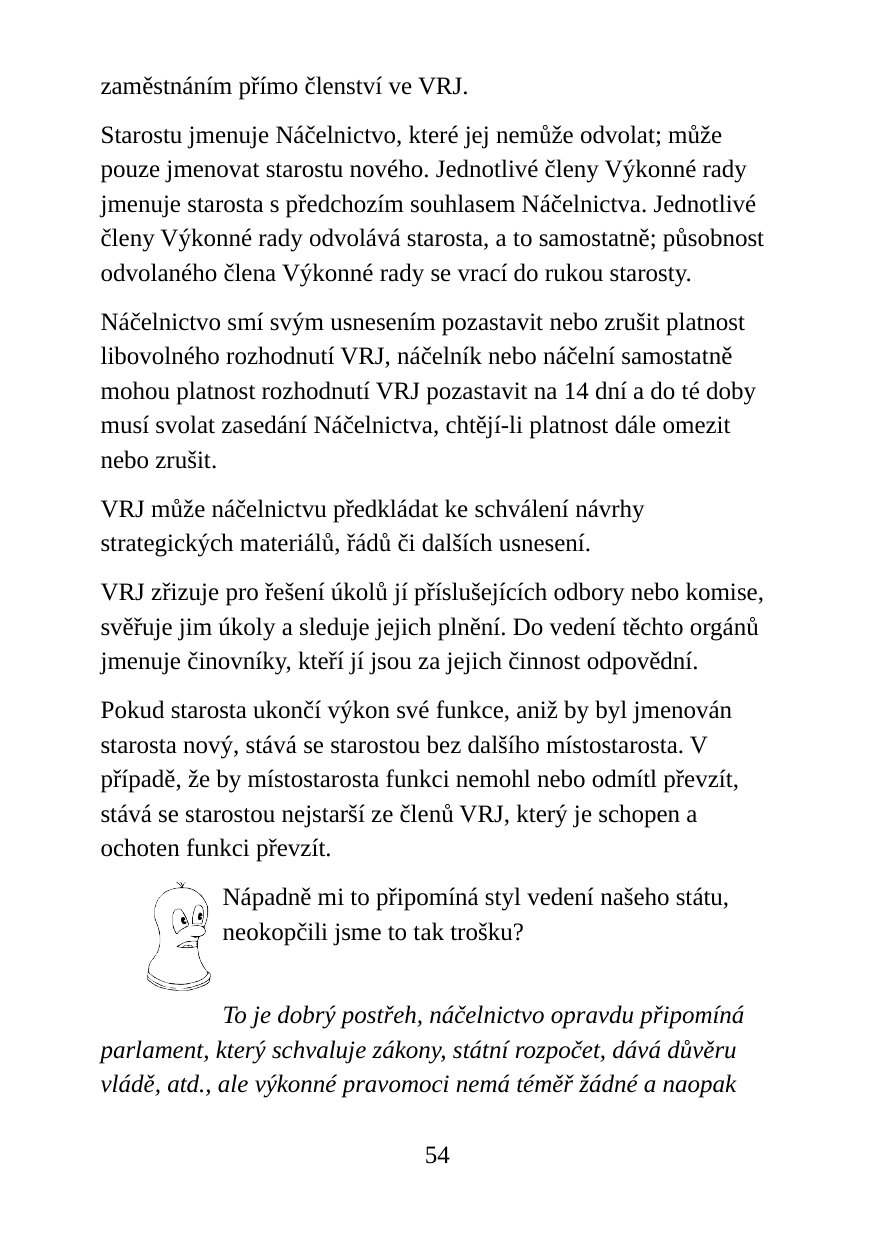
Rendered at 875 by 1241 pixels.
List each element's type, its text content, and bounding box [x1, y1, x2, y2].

text zaměstnáním přímo členství ve VRJ. [100, 71, 774, 99]
text VRJ zřizuje pro řešení úkolů jí příslušejících odbory nebo komise, svěřuje jim úkoly a sleduje jejich plnění. Do vedení těchto orgánů jmenuje činovníky, kteří jí jsou za jejich činnost odpovědní. [100, 577, 774, 675]
text [100, 882, 147, 980]
text VRJ může náčelnictvu předkládat ke schválení návrhy strategických materiálů, řádů či dalších usnesení. [100, 494, 774, 557]
picture [147, 882, 211, 991]
text Nápadně mi to připomíná styl vedení našeho státu, neokopčili jsme to tak trošku? [211, 882, 774, 980]
text Pokud starosta ukončí výkon své funkce, aniž by byl jmenován starosta nový, stává se starostou bez dalšího místostarosta. V případě, že by místostarosta funkci nemohl nebo odmítl převzít, stává se starostou nejstarší ze členů VRJ, který je schopen a ochoten funkci převzít. [100, 695, 774, 862]
text Náčelnictvo smí svým usnesením pozastavit nebo zrušit platnost libovolného rozhodnutí VRJ, náčelník nebo náčelní samostatně mohou platnost rozhodnutí VRJ pozastavit na 14 dní a do té doby musí svolat zasedání Náčelnictva, chtějí-li platnost dále omezit nebo zrušit. [100, 307, 774, 473]
text To je dobrý postřeh, náčelnictvo opravdu připomíná parlament, který schvaluje zákony, státní rozpočet, dává důvěru vládě, atd., ale výkonné pravomoci nemá téměř žádné a naopak [100, 1000, 774, 1098]
text Starostu jmenuje Náčelnictvo, které jej nemůže odvolat; může pouze jmenovat starostu nového. Jednotlivé členy Výkonné rady jmenuje starosta s předchozím souhlasem Náčelnictva. Jednotlivé členy Výkonné rady odvolává starosta, a to samostatně; působnost odvolaného člena Výkonné rady se vrací do rukou starosty. [100, 120, 774, 287]
